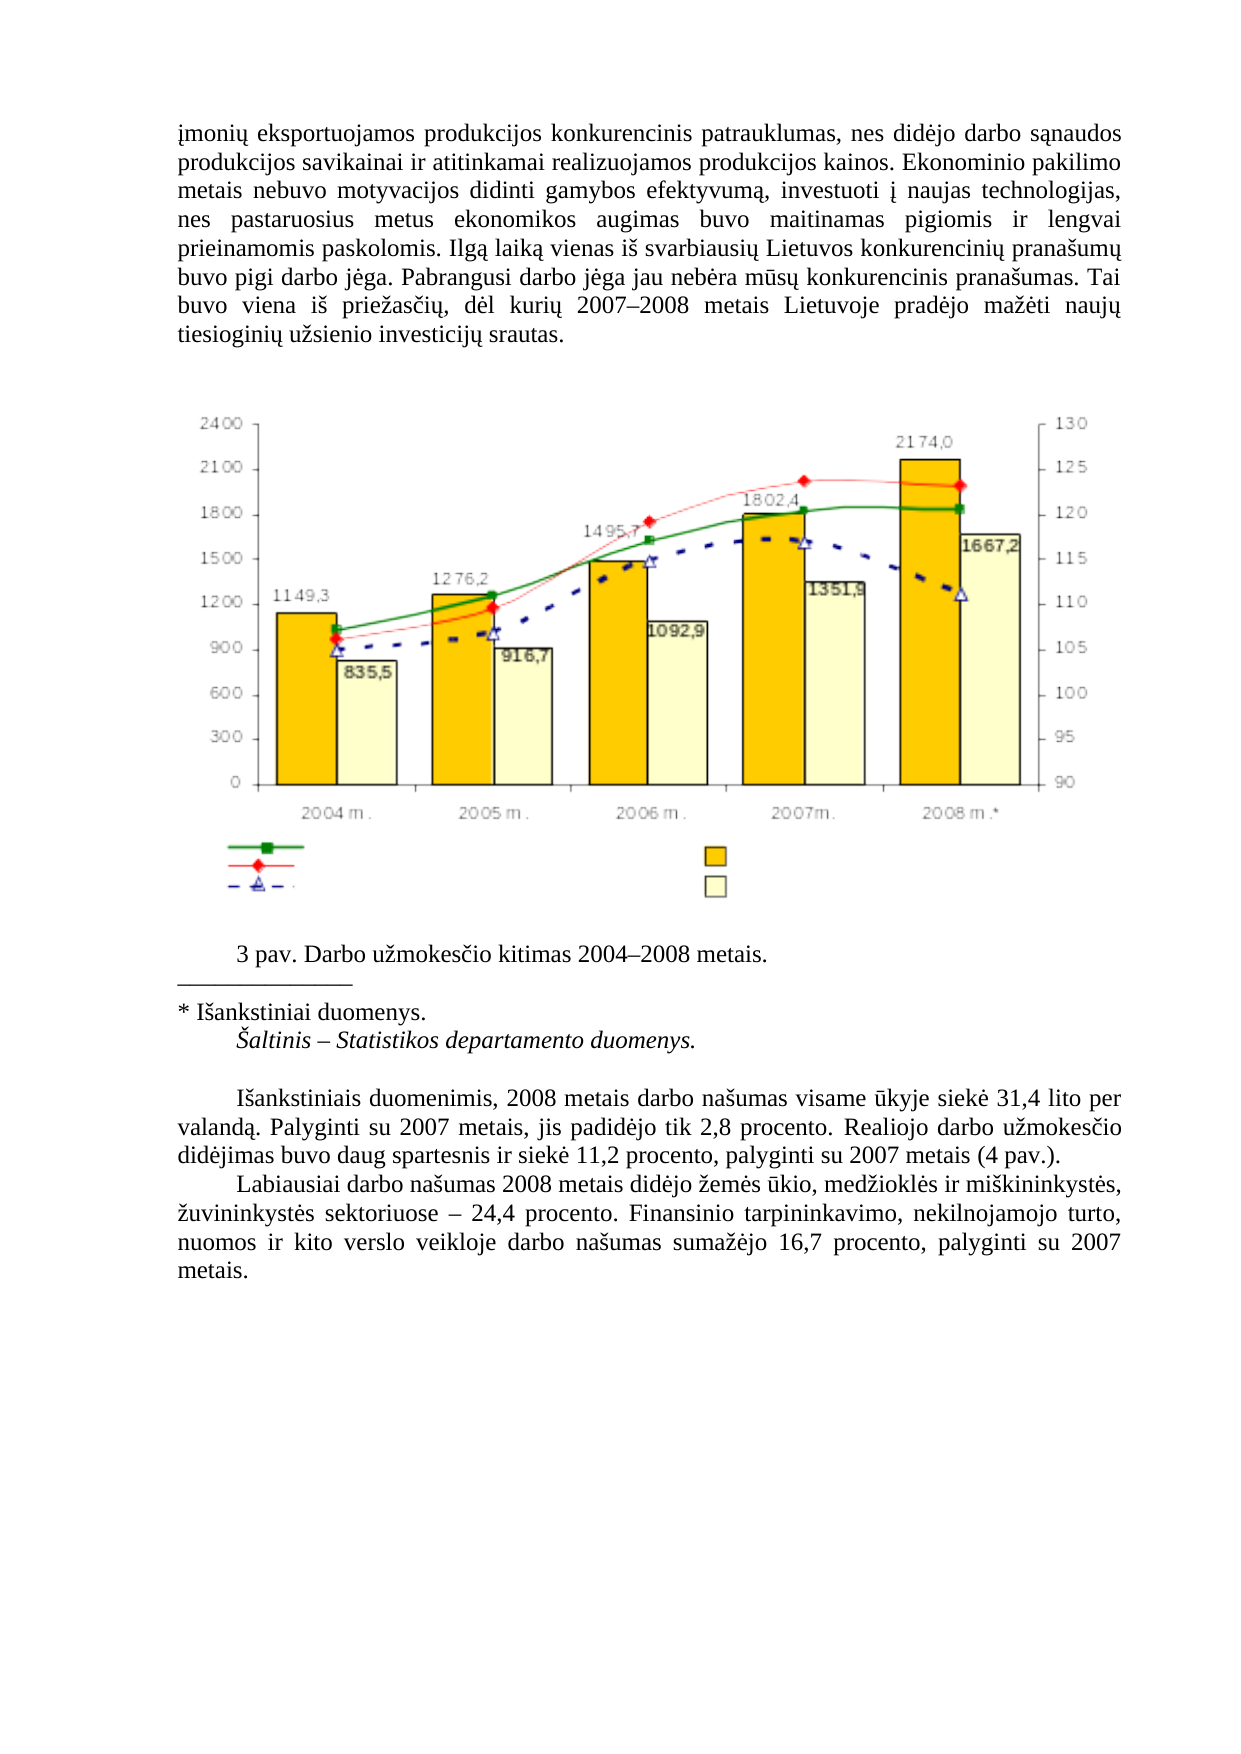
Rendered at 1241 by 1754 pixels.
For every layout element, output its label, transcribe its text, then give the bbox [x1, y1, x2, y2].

text Šaltinis – Statistikos departamento duomenys. [177, 1026, 1122, 1054]
text 3 pav. Darbo užmokesčio kitimas 2004–2008 metais. [177, 939, 1122, 968]
text įmonių eksportuojamos produkcijos konkurencinis patrauklumas, nes didėjo darbo sąnaudos produkcijos savikainai ir atitinkamai realizuojamos produkcijos kainos. Ekonominio pakilimo metais nebuvo motyvacijos didinti gamybos efektyvumą, investuoti į naujas technologijas, nes pastaruosius metus ekonomikos augimas buvo maitinamas pigiomis ir lengvai prieinamomis paskolomis. Ilgą laiką vienas iš svarbiausių Lietuvos konkurencinių pranašumų buvo pigi darbo jėga. Pabrangusi darbo jėga jau nebėra mūsų konkurencinis pranašumas. Tai buvo viena iš priežasčių, dėl kurių 2007–2008 metais Lietuvoje pradėjo mažėti naujų tiesioginių užsienio investicijų srautas. [177, 118, 1122, 348]
text –––––––––––––– [177, 968, 1122, 997]
text Išankstiniais duomenimis, 2008 metais darbo našumas visame ūkyje siekė 31,4 lito per valandą. Palyginti su 2007 metais, jis padidėjo tik 2,8 procento. Realiojo darbo užmokesčio didėjimas buvo daug spartesnis ir siekė 11,2 procento, palyginti su 2007 metais (4 pav.). [177, 1083, 1122, 1169]
text * Išankstiniai duomenys. [177, 997, 1122, 1026]
text Labiausiai darbo našumas 2008 metais didėjo žemės ūkio, medžioklės ir miškininkystės, žuvininkystės sektoriuose – 24,4 procento. Finansinio tarpininkavimo, nekilnojamojo turto, nuomos ir kito verslo veikloje darbo našumas sumažėjo 16,7 procento, palyginti su 2007 metais. [177, 1169, 1122, 1284]
